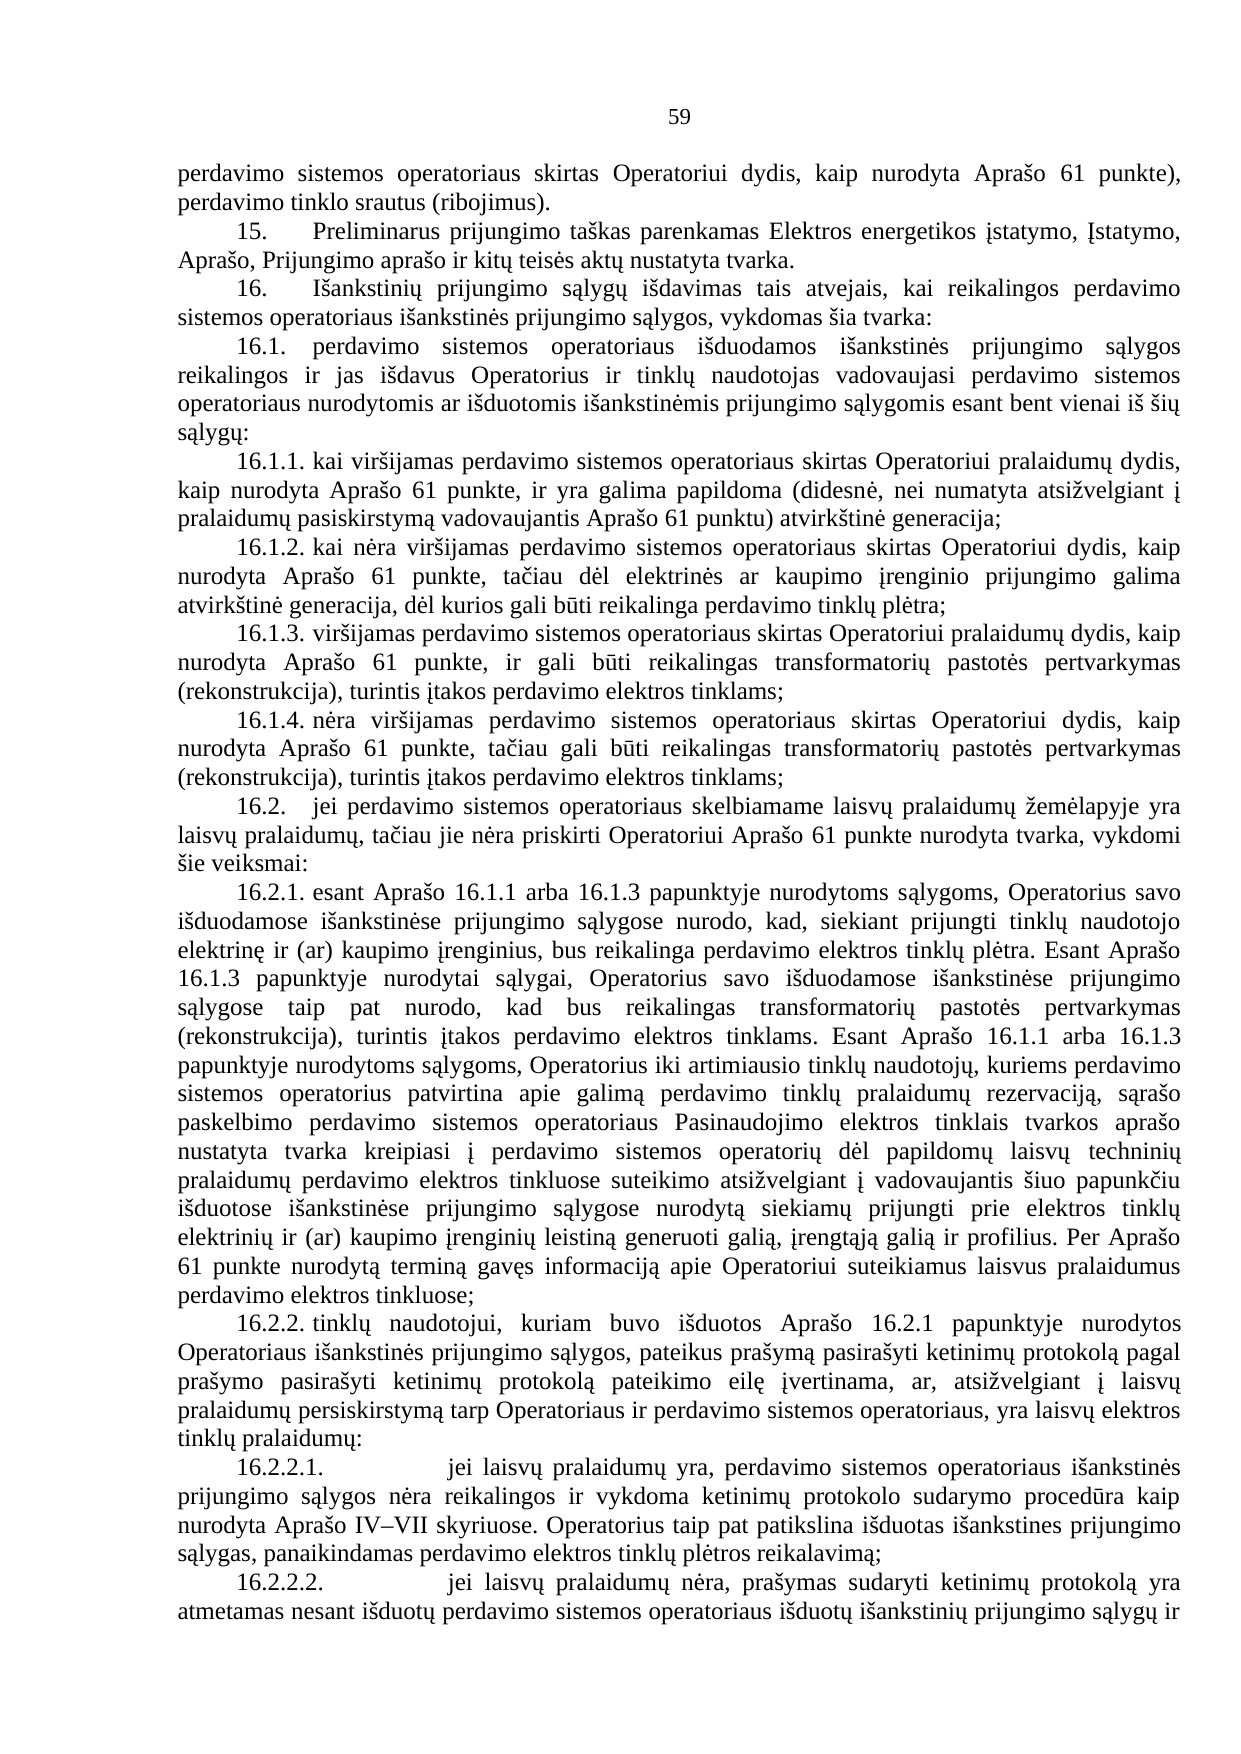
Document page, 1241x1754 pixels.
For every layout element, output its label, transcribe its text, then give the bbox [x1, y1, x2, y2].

text 16.2. jei perdavimo sistemos operatoriaus skelbiamame laisvų pralaidumų žemėlapyje yra laisvų pralaidumų, tačiau jie nėra priskirti Operatoriui Aprašo ‎61 punkte nurodyta tvarka, vykdomi šie veiksmai: [177, 791, 1181, 877]
text 16.1.1. kai viršijamas perdavimo sistemos operatoriaus skirtas Operatoriui pralaidumų dydis, kaip nurodyta Aprašo ‎61 punkte, ir yra galima papildoma (didesnė, nei numatyta atsižvelgiant į pralaidumų pasiskirstymą vadovaujantis Aprašo ‎61 punktu) atvirkštinė generacija; [177, 446, 1181, 532]
text 16.2.2.1. jei laisvų pralaidumų yra, perdavimo sistemos operatoriaus išankstinės prijungimo sąlygos nėra reikalingos ir vykdoma ketinimų protokolo sudarymo procedūra kaip nurodyta Aprašo ‎IV–‎VII skyriuose. Operatorius taip pat patikslina išduotas išankstines prijungimo sąlygas, panaikindamas perdavimo elektros tinklų plėtros reikalavimą; [177, 1452, 1181, 1567]
text 16.1.2. kai nėra viršijamas perdavimo sistemos operatoriaus skirtas Operatoriui dydis, kaip nurodyta Aprašo ‎61 punkte, tačiau dėl elektrinės ar kaupimo įrenginio prijungimo galima atvirkštinė generacija, dėl kurios gali būti reikalinga perdavimo tinklų plėtra; [177, 532, 1181, 618]
text 16.1.4. nėra viršijamas perdavimo sistemos operatoriaus skirtas Operatoriui dydis, kaip nurodyta Aprašo ‎61 punkte, tačiau gali būti reikalingas transformatorių pastotės pertvarkymas (rekonstrukcija), turintis įtakos perdavimo elektros tinklams; [177, 705, 1181, 791]
text 16.2.1. esant Aprašo ‎16.1.1 arba ‎16.1.3 papunktyje nurodytoms sąlygoms, Operatorius savo išduodamose išankstinėse prijungimo sąlygose nurodo, kad, siekiant prijungti tinklų naudotojo elektrinę ir (ar) kaupimo įrenginius, bus reikalinga perdavimo elektros tinklų plėtra. Esant Aprašo ‎16.1.3 papunktyje nurodytai sąlygai, Operatorius savo išduodamose išankstinėse prijungimo sąlygose taip pat nurodo, kad bus reikalingas transformatorių pastotės pertvarkymas (rekonstrukcija), turintis įtakos perdavimo elektros tinklams. Esant Aprašo ‎16.1.1 arba ‎16.1.3 papunktyje nurodytoms sąlygoms, Operatorius iki artimiausio tinklų naudotojų, kuriems perdavimo sistemos operatorius patvirtina apie galimą perdavimo tinklų pralaidumų rezervaciją, sąrašo paskelbimo perdavimo sistemos operatoriaus Pasinaudojimo elektros tinklais tvarkos aprašo nustatyta tvarka kreipiasi į perdavimo sistemos operatorių dėl papildomų laisvų techninių pralaidumų perdavimo elektros tinkluose suteikimo atsižvelgiant į vadovaujantis šiuo papunkčiu išduotose išankstinėse prijungimo sąlygose nurodytą siekiamų prijungti prie elektros tinklų elektrinių ir (ar) kaupimo įrenginių leistiną generuoti galią, įrengtąją galią ir profilius. Per Aprašo ‎61 punkte nurodytą terminą gavęs informaciją apie Operatoriui suteikiamus laisvus pralaidumus perdavimo elektros tinkluose; [177, 877, 1181, 1308]
text 16.1. perdavimo sistemos operatoriaus išduodamos išankstinės prijungimo sąlygos reikalingos ir jas išdavus Operatorius ir tinklų naudotojas vadovaujasi perdavimo sistemos operatoriaus nurodytomis ar išduotomis išankstinėmis prijungimo sąlygomis esant bent vienai iš šių sąlygų: [177, 331, 1181, 446]
text perdavimo sistemos operatoriaus skirtas Operatoriui dydis, kaip nurodyta Aprašo ‎61 punkte), perdavimo tinklo srautus (ribojimus). [177, 158, 1181, 216]
text 16.1.3. viršijamas perdavimo sistemos operatoriaus skirtas Operatoriui pralaidumų dydis, kaip nurodyta Aprašo ‎61 punkte, ir gali būti reikalingas transformatorių pastotės pertvarkymas (rekonstrukcija), turintis įtakos perdavimo elektros tinklams; [177, 618, 1181, 705]
text 16. Išankstinių prijungimo sąlygų išdavimas tais atvejais, kai reikalingos perdavimo sistemos operatoriaus išankstinės prijungimo sąlygos, vykdomas šia tvarka: [177, 273, 1181, 331]
text 15. Preliminarus prijungimo taškas parenkamas Elektros energetikos įstatymo, Įstatymo, Aprašo, Prijungimo aprašo ir kitų teisės aktų nustatyta tvarka. [177, 216, 1181, 273]
text 16.2.2. tinklų naudotojui, kuriam buvo išduotos Aprašo ‎16.2.1 papunktyje nurodytos Operatoriaus išankstinės prijungimo sąlygos, pateikus prašymą pasirašyti ketinimų protokolą pagal prašymo pasirašyti ketinimų protokolą pateikimo eilę įvertinama, ar, atsižvelgiant į laisvų pralaidumų persiskirstymą tarp Operatoriaus ir perdavimo sistemos operatoriaus, yra laisvų elektros tinklų pralaidumų: [177, 1308, 1181, 1452]
text 16.2.2.2. jei laisvų pralaidumų nėra, prašymas sudaryti ketinimų protokolą yra atmetamas nesant išduotų perdavimo sistemos operatoriaus išduotų išankstinių prijungimo sąlygų ir [177, 1567, 1181, 1625]
